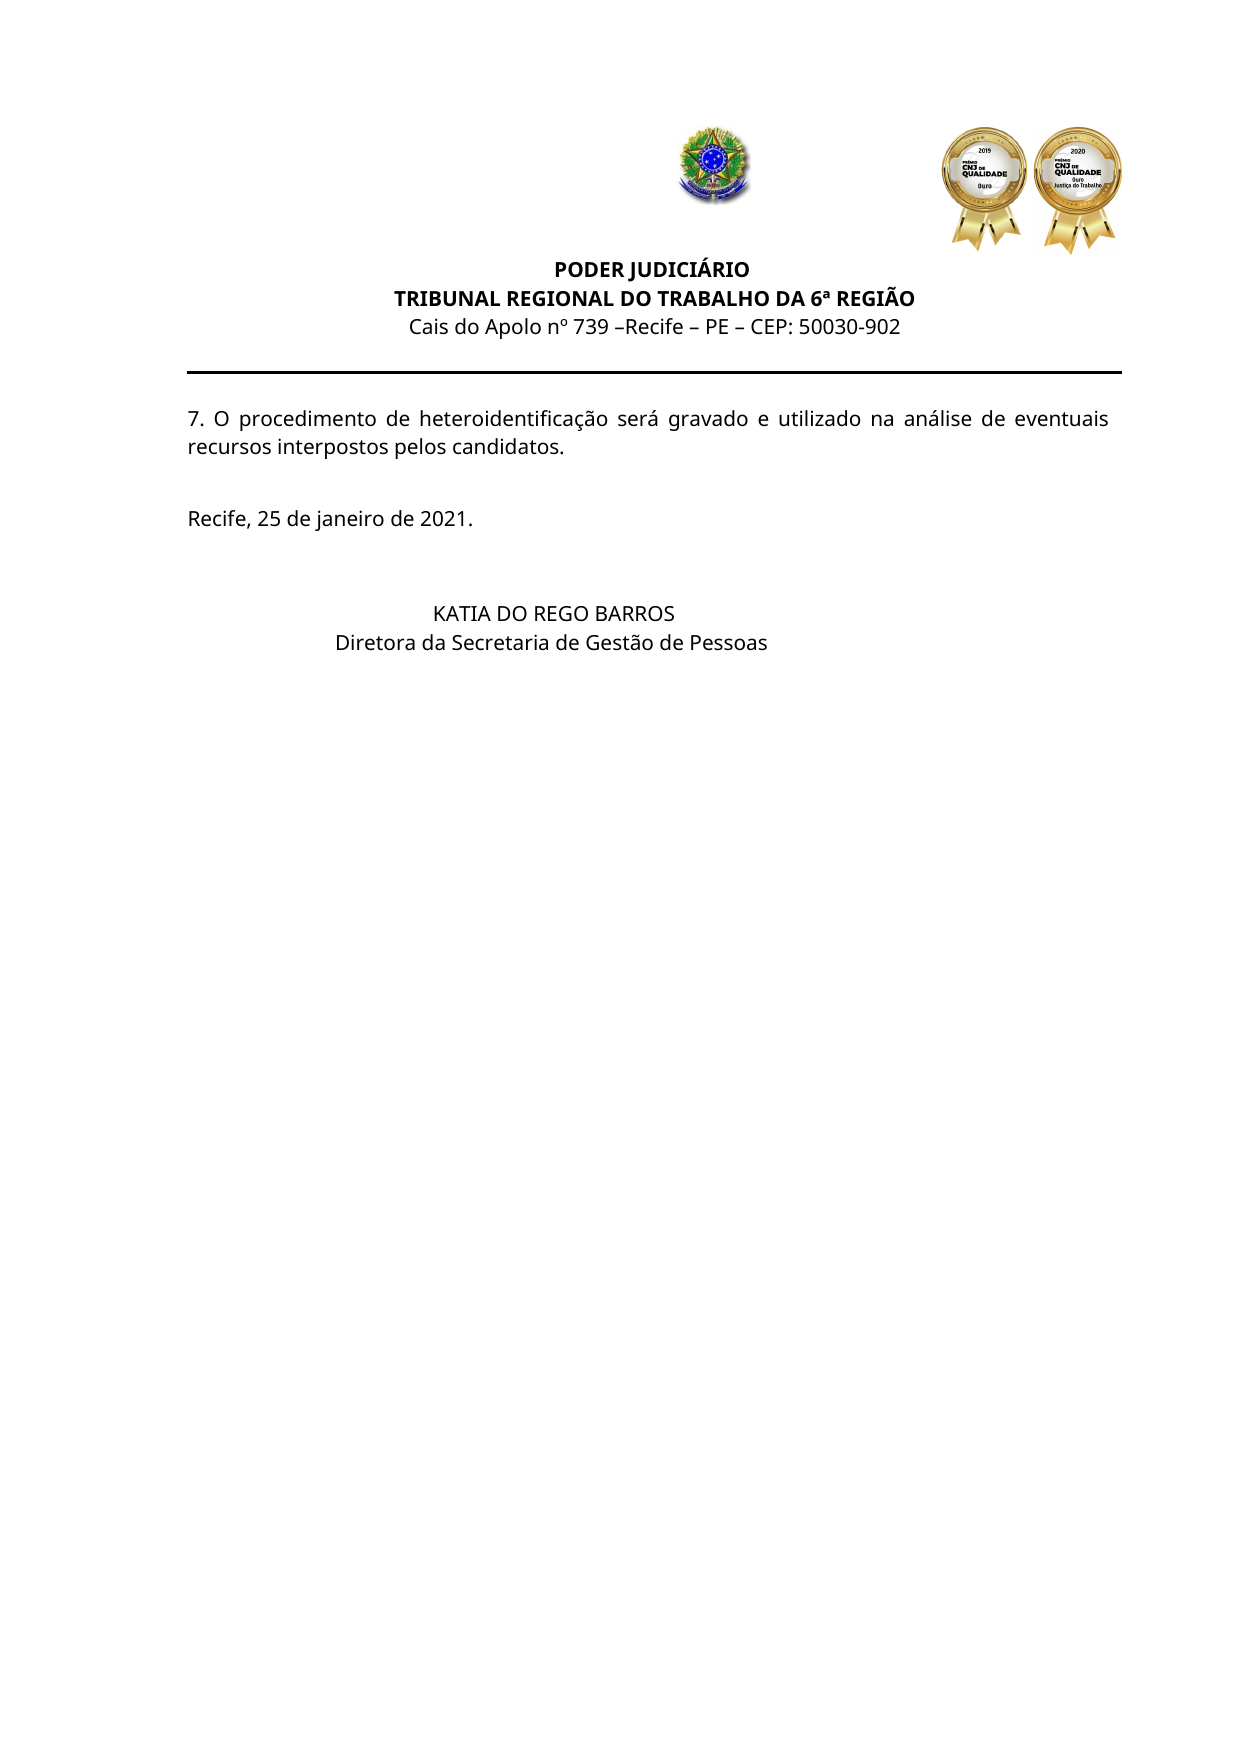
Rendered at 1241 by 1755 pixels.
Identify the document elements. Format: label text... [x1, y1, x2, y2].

text KATIA DO REGO BARROS [187, 599, 921, 628]
text Diretora da Secretaria de Gestão de Pessoas [231, 628, 1122, 656]
text 7. O procedimento de heteroidentificação será gravado e utilizado na análise de eventuais recursos interpostos pelos candidatos. [187, 404, 1111, 461]
text Recife, 25 de janeiro de 2021. [187, 504, 870, 533]
